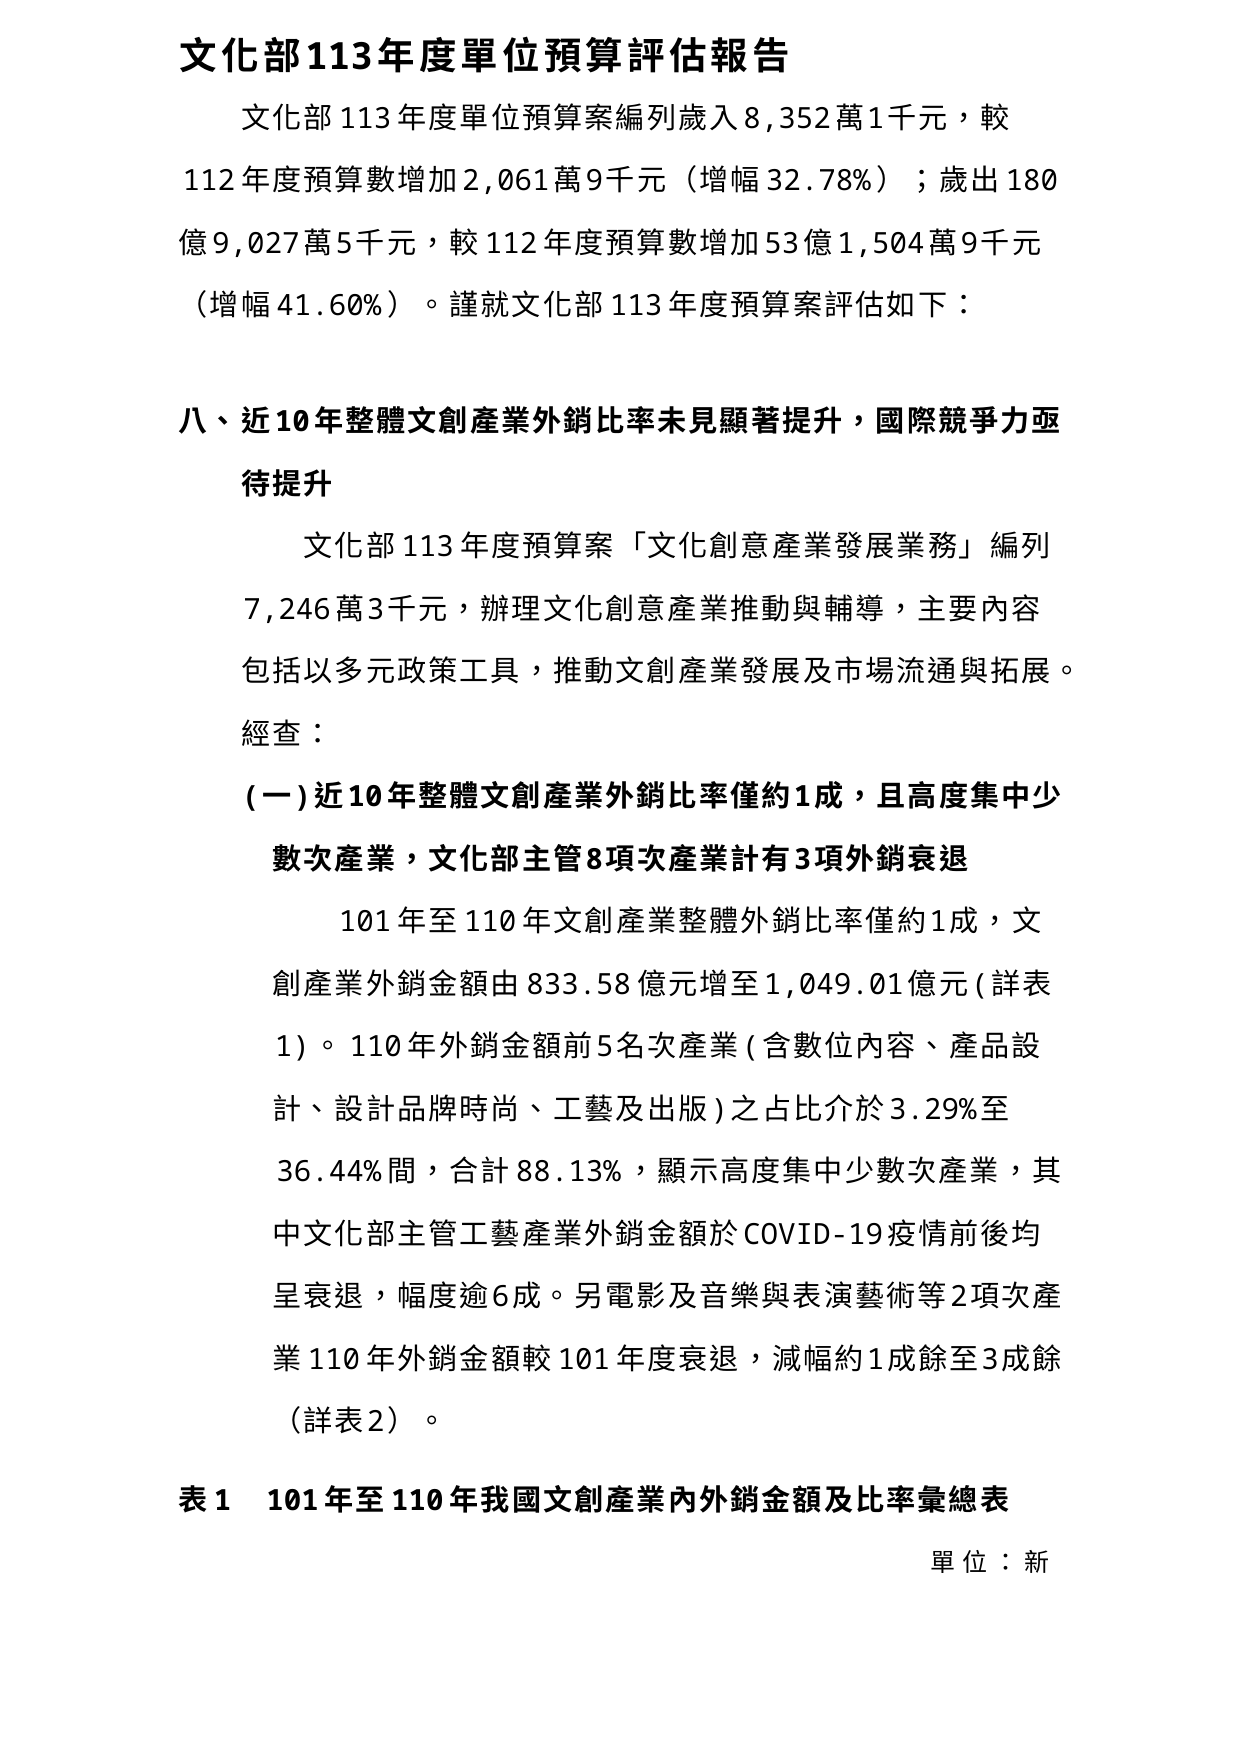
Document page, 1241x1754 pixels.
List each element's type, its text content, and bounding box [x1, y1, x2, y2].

text 101年至110年文創產業整體外銷比率僅約1成，文創產業外銷金額由833.58億元增至1,049.01億元(詳表1)。110年外銷金額前5名次產業(含數位內容、產品設計、設計品牌時尚、工藝及出版)之占比介於3.29%至36.44%間，合計88.13%，顯示高度集中少數次產業，其中文化部主管工藝產業外銷金額於COVID-19疫情前後均呈衰退，幅度逾6成。另電影及音樂與表演藝術等2項次產業110年外銷金額較101年度衰退，減幅約1成餘至3成餘（詳表2）。 [266, 877, 1063, 1440]
text 文化部113年度預算案「文化創意產業發展業務」編列7,246萬3千元，辦理文化創意產業推動與輔導，主要內容包括以多元政策工具，推動文創產業發展及市場流通與拓展。經查： [236, 502, 1063, 752]
text 表1 101年至110年我國文創產業內外銷金額及比率彙總表 [172, 1456, 1063, 1518]
text 文化部113年度單位預算案編列歲入8,352萬1千元，較112年度預算數增加2,061萬9千元（增幅32.78%）；歲出180億9,027萬5千元，較112年度預算數增加53億1,504萬9千元（增幅41.60%）。謹就文化部113年度預算案評估如下： [177, 74, 1063, 324]
text 文化部113年度單位預算評估報告 [177, 11, 1063, 74]
text 單位：新 [177, 1518, 1063, 1581]
text 八、近10年整體文創產業外銷比率未見顯著提升，國際競爭力亟待提升 [177, 377, 1063, 502]
text (一)近10年整體文創產業外銷比率僅約1成，且高度集中少數次產業，文化部主管8項次產業計有3項外銷衰退 [236, 752, 1063, 877]
